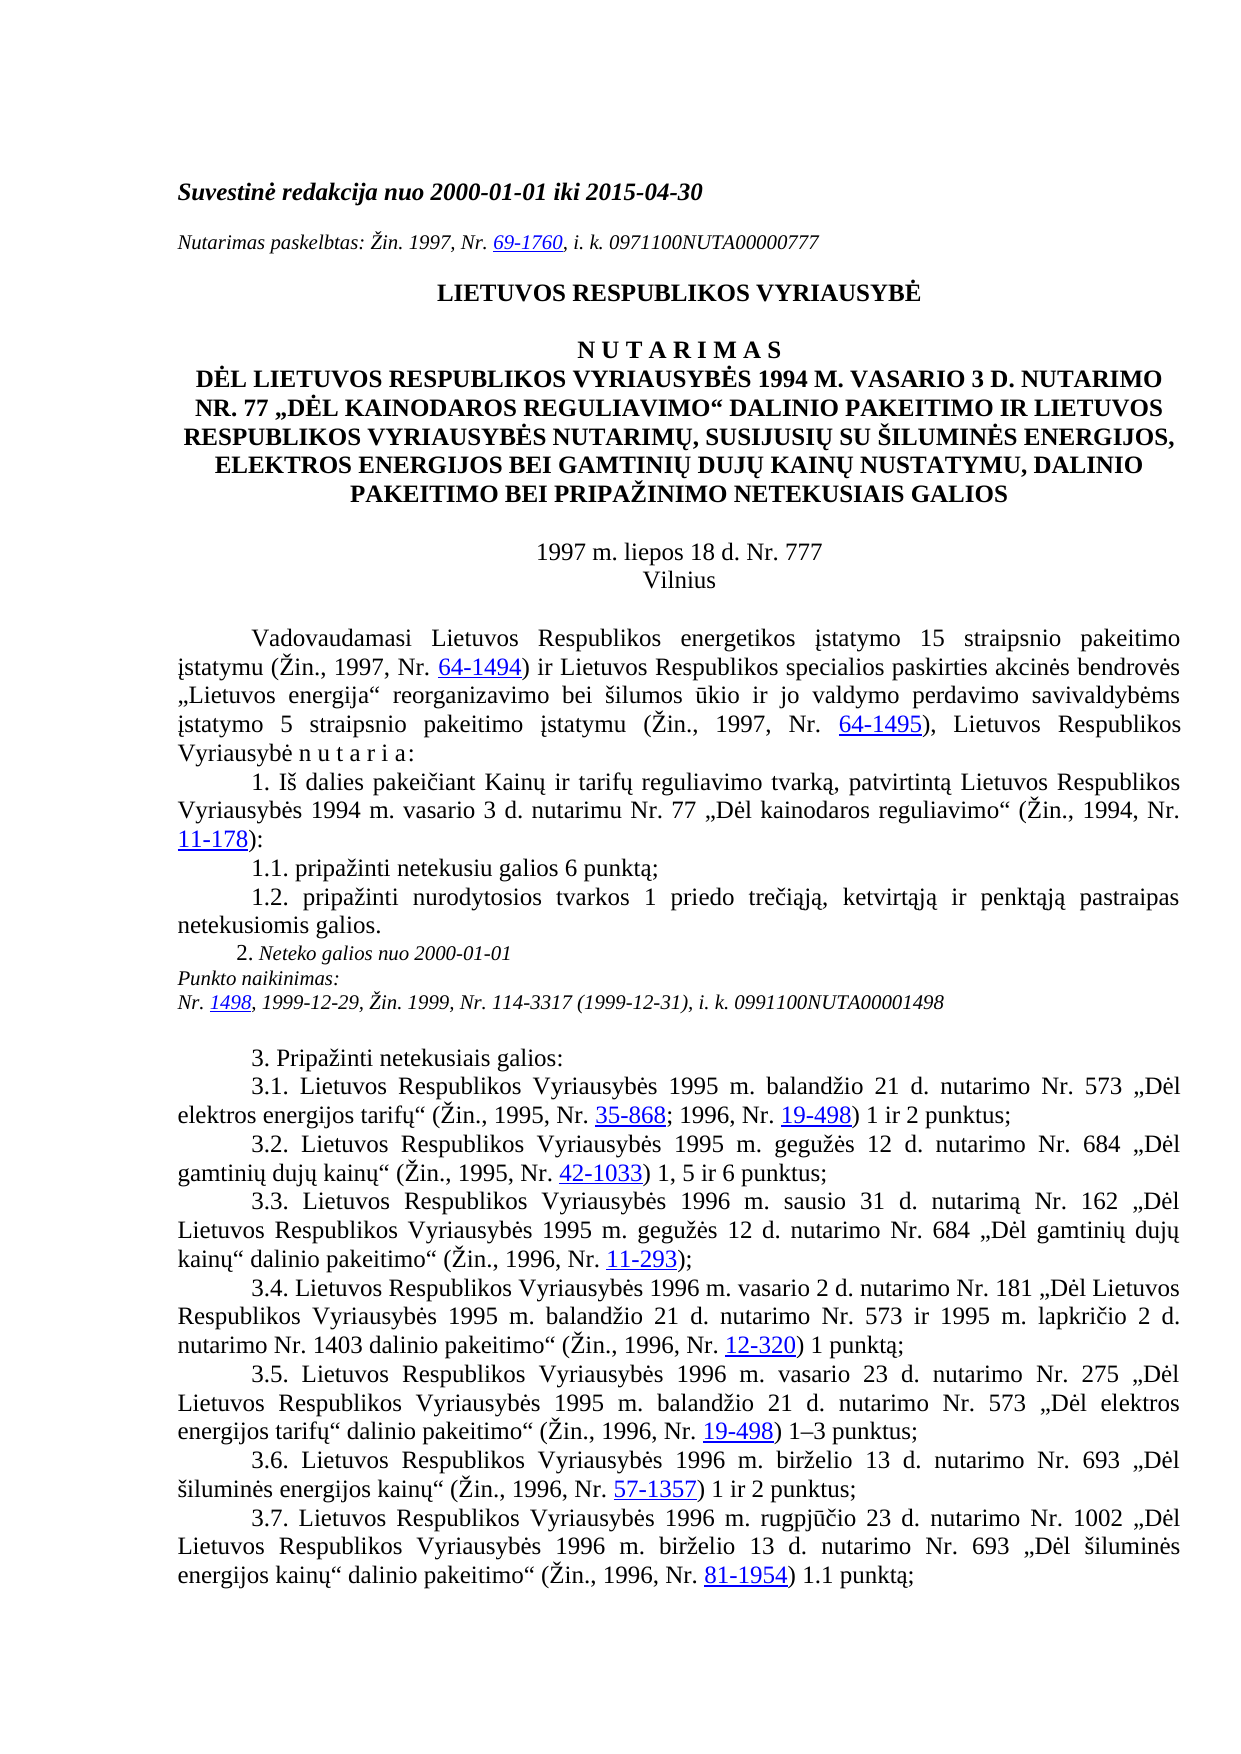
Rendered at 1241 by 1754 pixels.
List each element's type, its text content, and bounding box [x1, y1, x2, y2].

text Vadovaudamasi Lietuvos Respublikos energetikos įstatymo 15 straipsnio pakeitimo įstatymu (Žin., 1997, Nr. 64-1494) ir Lietuvos Respublikos specialios paskirties akcinės bendrovės „Lietuvos energija“ reorganizavimo bei šilumos ūkio ir jo valdymo perdavimo savivaldybėms įstatymo 5 straipsnio pakeitimo įstatymu (Žin., 1997, Nr. 64-1495), Lietuvos Respublikos Vyriausybė nutaria: [177, 623, 1181, 767]
text Nr. 1498, 1999-12-29, Žin. 1999, Nr. 114-3317 (1999-12-31), i. k. 0991100NUTA00001498 [177, 990, 1181, 1014]
text Suvestinė redakcija nuo 2000-01-01 iki 2015-04-30 [177, 177, 1181, 206]
text 3.5. Lietuvos Respublikos Vyriausybės 1996 m. vasario 23 d. nutarimo Nr. 275 „Dėl Lietuvos Respublikos Vyriausybės 1995 m. balandžio 21 d. nutarimo Nr. 573 „Dėl elektros energijos tarifų“ dalinio pakeitimo“ (Žin., 1996, Nr. 19-498) 1–3 punktus; [177, 1359, 1181, 1445]
text 3.1. Lietuvos Respublikos Vyriausybės 1995 m. balandžio 21 d. nutarimo Nr. 573 „Dėl elektros energijos tarifų“ (Žin., 1995, Nr. 35-868; 1996, Nr. 19-498) 1 ir 2 punktus; [177, 1071, 1181, 1129]
text 3.2. Lietuvos Respublikos Vyriausybės 1995 m. gegužės 12 d. nutarimo Nr. 684 „Dėl gamtinių dujų kainų“ (Žin., 1995, Nr. 42-1033) 1, 5 ir 6 punktus; [177, 1129, 1181, 1186]
text 1997 m. liepos 18 d. Nr. 777 [177, 537, 1181, 566]
text 1. Iš dalies pakeičiant Kainų ir tarifų reguliavimo tvarką, patvirtintą Lietuvos Respublikos Vyriausybės 1994 m. vasario 3 d. nutarimu Nr. 77 „Dėl kainodaros reguliavimo“ (Žin., 1994, Nr. 11-178): [177, 767, 1181, 853]
text DĖL LIETUVOS RESPUBLIKOS VYRIAUSYBĖS 1994 M. VASARIO 3 D. NUTARIMO NR. 77 „DĖL KAINODAROS REGULIAVIMO“ DALINIO PAKEITIMO IR LIETUVOS RESPUBLIKOS VYRIAUSYBĖS NUTARIMŲ, SUSIJUSIŲ SU ŠILUMINĖS ENERGIJOS, ELEKTROS ENERGIJOS BEI GAMTINIŲ DUJŲ KAINŲ NUSTATYMU, DALINIO PAKEITIMO BEI PRIPAŽINIMO NETEKUSIAIS GALIOS [177, 364, 1181, 508]
text 1.1. pripažinti netekusiu galios 6 punktą; [177, 853, 1181, 882]
text 3.6. Lietuvos Respublikos Vyriausybės 1996 m. birželio 13 d. nutarimo Nr. 693 „Dėl šiluminės energijos kainų“ (Žin., 1996, Nr. 57-1357) 1 ir 2 punktus; [177, 1445, 1181, 1503]
text 3.3. Lietuvos Respublikos Vyriausybės 1996 m. sausio 31 d. nutarimą Nr. 162 „Dėl Lietuvos Respublikos Vyriausybės 1995 m. gegužės 12 d. nutarimo Nr. 684 „Dėl gamtinių dujų kainų“ dalinio pakeitimo“ (Žin., 1996, Nr. 11-293); [177, 1186, 1181, 1273]
text LIETUVOS RESPUBLIKOS VYRIAUSYBĖ [177, 278, 1181, 307]
text N U T A R I M A S [177, 336, 1181, 364]
text Vilnius [177, 566, 1181, 594]
text Nutarimas paskelbtas: Žin. 1997, Nr. 69-1760, i. k. 0971100NUTA00000777 [177, 230, 1181, 254]
text 2. Neteko galios nuo 2000-01-01 [177, 939, 1181, 966]
text 3. Pripažinti netekusiais galios: [177, 1043, 1181, 1071]
text 3.4. Lietuvos Respublikos Vyriausybės 1996 m. vasario 2 d. nutarimo Nr. 181 „Dėl Lietuvos Respublikos Vyriausybės 1995 m. balandžio 21 d. nutarimo Nr. 573 ir 1995 m. lapkričio 2 d. nutarimo Nr. 1403 dalinio pakeitimo“ (Žin., 1996, Nr. 12-320) 1 punktą; [177, 1273, 1181, 1359]
text 1.2. pripažinti nurodytosios tvarkos 1 priedo trečiąją, ketvirtąją ir penktąją pastraipas netekusiomis galios. [177, 882, 1181, 939]
text 3.7. Lietuvos Respublikos Vyriausybės 1996 m. rugpjūčio 23 d. nutarimo Nr. 1002 „Dėl Lietuvos Respublikos Vyriausybės 1996 m. birželio 13 d. nutarimo Nr. 693 „Dėl šiluminės energijos kainų“ dalinio pakeitimo“ (Žin., 1996, Nr. 81-1954) 1.1 punktą; [177, 1503, 1181, 1589]
text Punkto naikinimas: [177, 966, 1181, 990]
